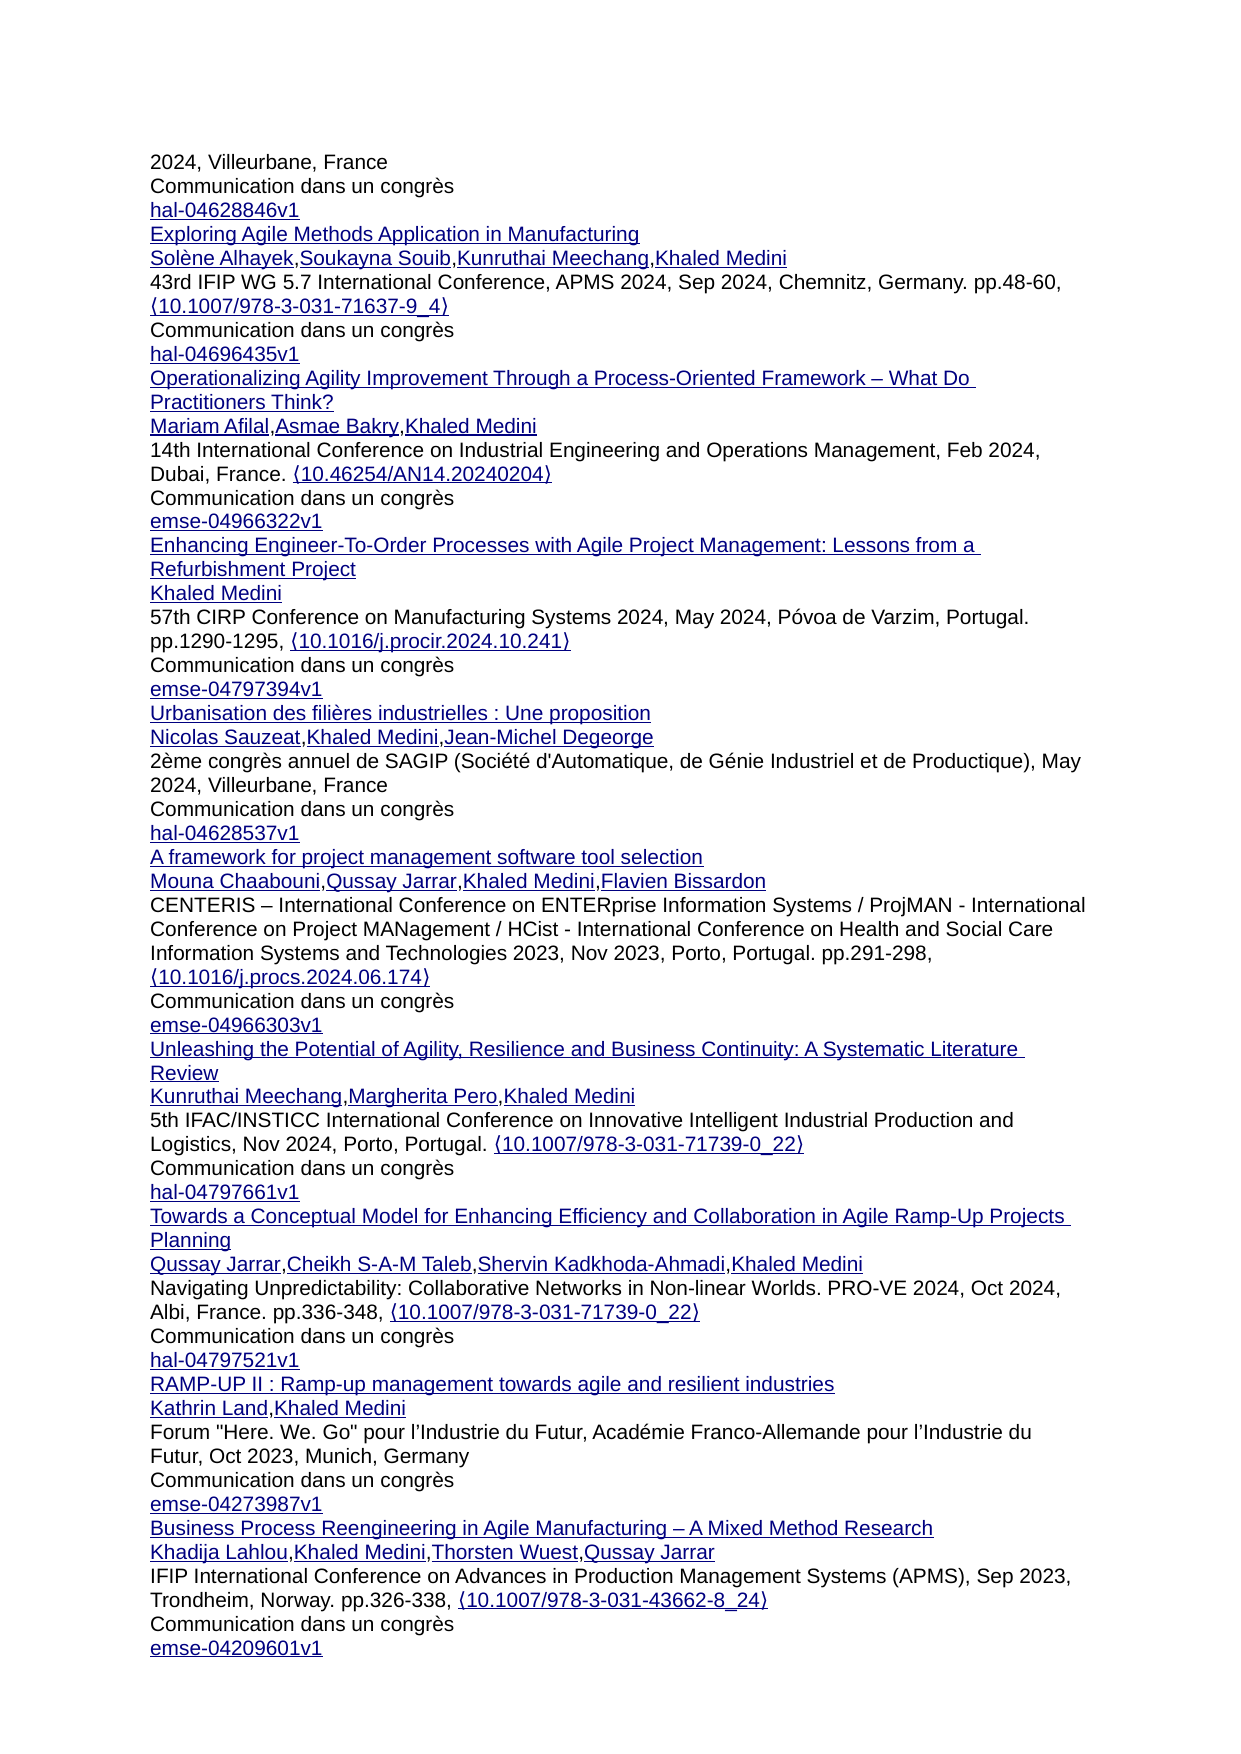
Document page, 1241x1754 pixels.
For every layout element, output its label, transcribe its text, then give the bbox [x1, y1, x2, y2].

table_cell Exploring Agile Methods Application in Manufacturing Solène Alhayek,Soukayna Souib,Kunruthai Meechang,Khaled Medini 43rd IFIP WG 5.7 International Conference, APMS 2024, Sep 2024, Chemnitz, Germany. pp.48-60, ⟨10.1007/978-3-031-71637-9_4⟩ Communication dans un congrès hal-04696435v1 [150, 222, 1090, 366]
table_cell Enhancing Engineer-To-Order Processes with Agile Project Management: Lessons from a Refurbishment Project Khaled Medini 57th CIRP Conference on Manufacturing Systems 2024, May 2024, Póvoa de Varzim, Portugal. pp.1290-1295, ⟨10.1016/j.procir.2024.10.241⟩ Communication dans un congrès emse-04797394v1 [150, 533, 1090, 701]
table_cell A framework for project management software tool selection Mouna Chaabouni,Qussay Jarrar,Khaled Medini,Flavien Bissardon CENTERIS – International Conference on ENTERprise Information Systems / ProjMAN - International Conference on Project MANagement / HCist - International Conference on Health and Social Care Information Systems and Technologies 2023, Nov 2023, Porto, Portugal. pp.291-298, ⟨10.1016/j.procs.2024.06.174⟩ Communication dans un congrès emse-04966303v1 [150, 845, 1090, 1036]
table_cell Towards a Conceptual Model for Enhancing Efficiency and Collaboration in Agile Ramp-Up Projects Planning Qussay Jarrar,Cheikh S-A-M Taleb,Shervin Kadkhoda-Ahmadi,Khaled Medini Navigating Unpredictability: Collaborative Networks in Non-linear Worlds. PRO-VE 2024, Oct 2024, Albi, France. pp.336-348, ⟨10.1007/978-3-031-71739-0_22⟩ Communication dans un congrès hal-04797521v1 [150, 1204, 1090, 1372]
table_cell Business Process Reengineering in Agile Manufacturing – A Mixed Method Research Khadija Lahlou,Khaled Medini,Thorsten Wuest,Qussay Jarrar IFIP International Conference on Advances in Production Management Systems (APMS), Sep 2023, Trondheim, Norway. pp.326-338, ⟨10.1007/978-3-031-43662-8_24⟩ Communication dans un congrès emse-04209601v1 [150, 1516, 1090, 1659]
table_cell 2024, Villeurbane, France Communication dans un congrès hal-04628846v1 [150, 150, 1090, 222]
table_cell Operationalizing Agility Improvement Through a Process-Oriented Framework – What Do Practitioners Think? Mariam Afilal,Asmae Bakry,Khaled Medini 14th International Conference on Industrial Engineering and Operations Management, Feb 2024, Dubai, France. ⟨10.46254/AN14.20240204⟩ Communication dans un congrès emse-04966322v1 [150, 366, 1090, 533]
table_cell RAMP-UP II : Ramp-up management towards agile and resilient industries Kathrin Land,Khaled Medini Forum "Here. We. Go" pour l’Industrie du Futur, Académie Franco-Allemande pour l’Industrie du Futur, Oct 2023, Munich, Germany Communication dans un congrès emse-04273987v1 [150, 1372, 1090, 1516]
table_cell Unleashing the Potential of Agility, Resilience and Business Continuity: A Systematic Literature Review Kunruthai Meechang,Margherita Pero,Khaled Medini 5th IFAC/INSTICC International Conference on Innovative Intelligent Industrial Production and Logistics, Nov 2024, Porto, Portugal. ⟨10.1007/978-3-031-71739-0_22⟩ Communication dans un congrès hal-04797661v1 [150, 1036, 1090, 1204]
table_cell Urbanisation des filières industrielles : Une proposition Nicolas Sauzeat,Khaled Medini,Jean-Michel Degeorge 2ème congrès annuel de SAGIP (Société d'Automatique, de Génie Industriel et de Productique), May 2024, Villeurbane, France Communication dans un congrès hal-04628537v1 [150, 701, 1090, 845]
